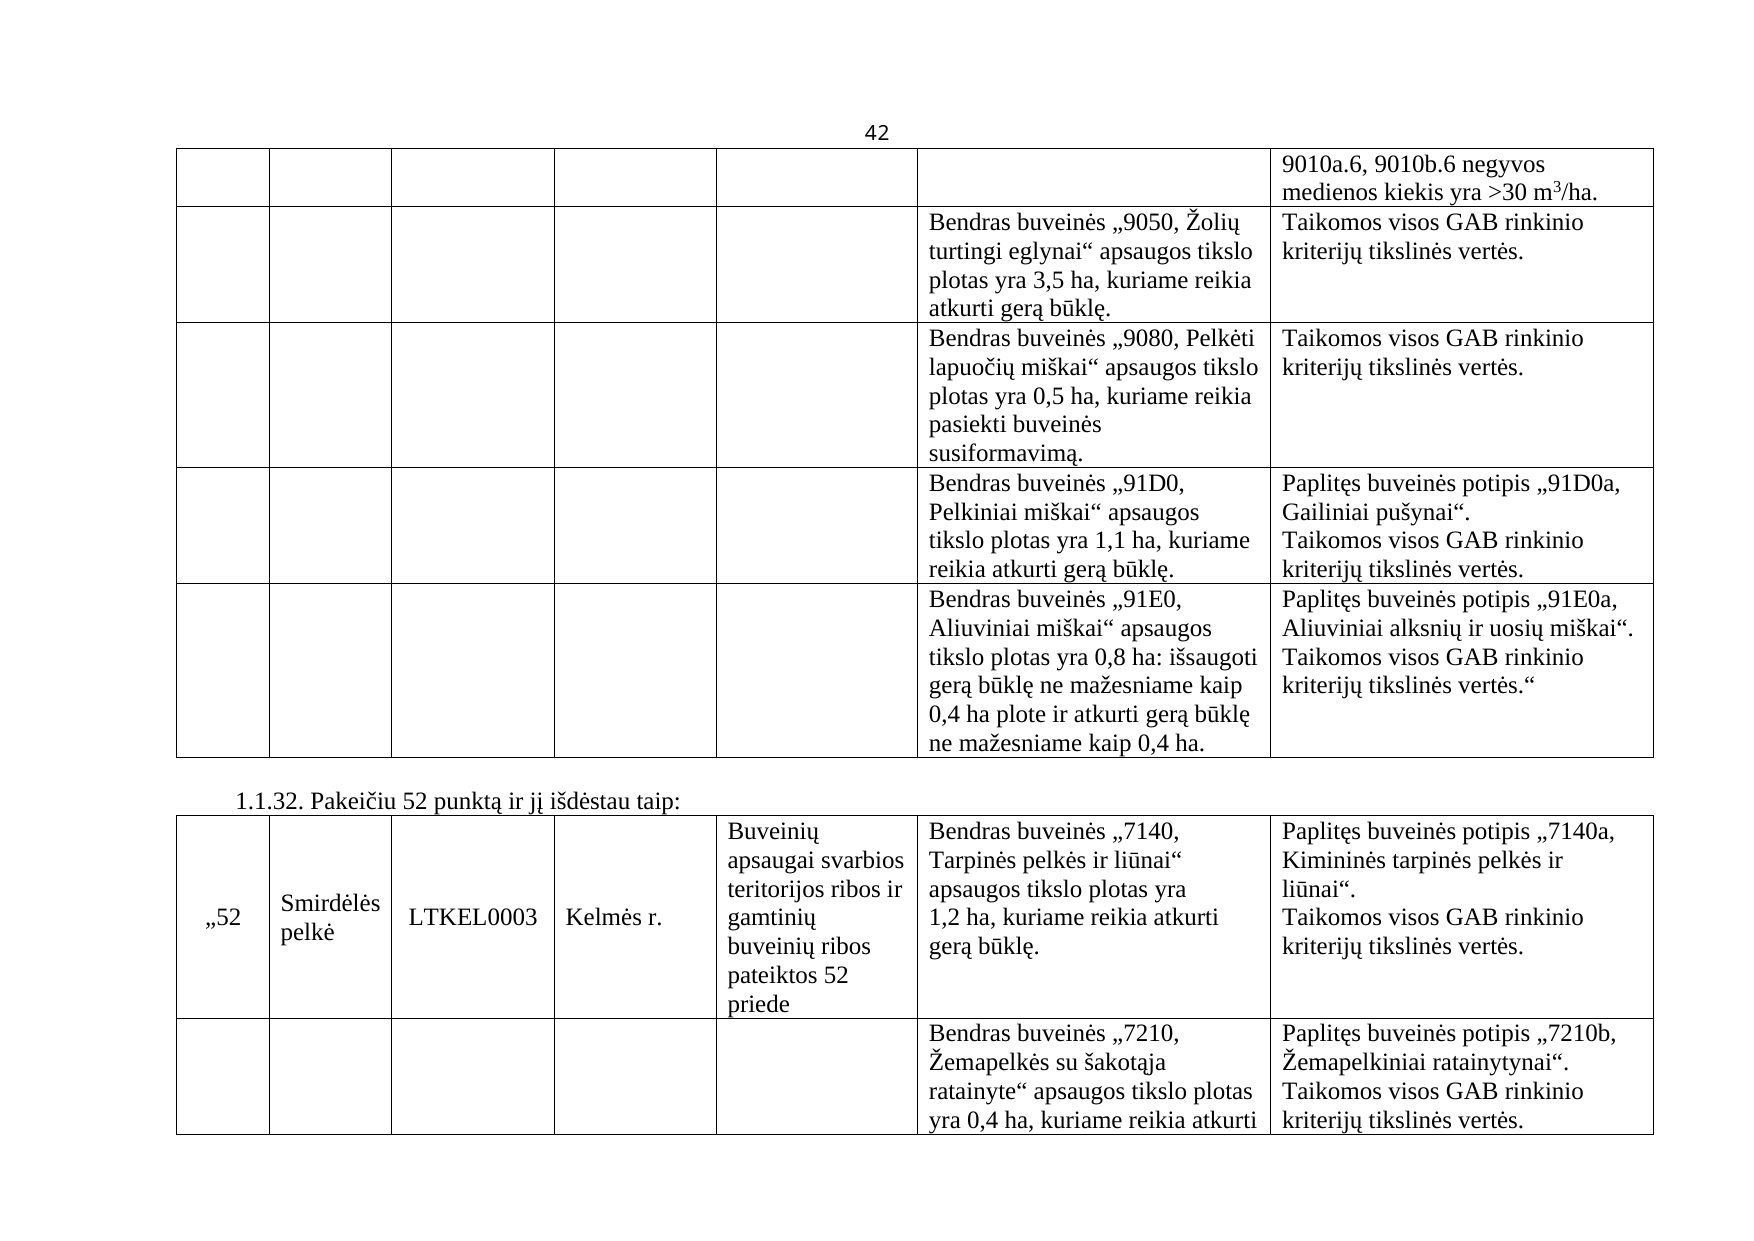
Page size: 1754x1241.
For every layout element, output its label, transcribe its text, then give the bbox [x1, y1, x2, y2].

table_cell [270, 149, 391, 206]
table_cell [392, 149, 554, 206]
table_cell [177, 207, 269, 322]
table_cell [717, 149, 917, 206]
table_cell Paplitęs buveinės potipis „91D0a, Gailiniai pušynai“. Taikomos visos GAB rinkinio kriterijų tikslinės vertės. [1271, 468, 1653, 583]
table_cell [392, 323, 554, 467]
table_header „52 [177, 816, 269, 1017]
table_cell Bendras buveinės „9050, Žolių turtingi eglynai“ apsaugos tikslo plotas yra 3,5 ha, kuriame reikia atkurti gerą būklę. [918, 207, 1270, 322]
table_cell [177, 468, 269, 583]
table_cell Taikomos visos GAB rinkinio kriterijų tikslinės vertės. [1271, 323, 1653, 467]
table_cell [555, 207, 716, 322]
table_cell [177, 1019, 269, 1133]
table_cell [717, 207, 917, 322]
table_cell [555, 468, 716, 583]
table_header LTKEL0003 [392, 816, 554, 1017]
table_cell [392, 584, 554, 757]
table_cell [717, 1019, 917, 1133]
table_cell [270, 1019, 391, 1133]
table_cell [177, 323, 269, 467]
table_cell Bendras buveinės „91D0, Pelkiniai miškai“ apsaugos tikslo plotas yra 1,1 ha, kuriame reikia atkurti gerą būklę. [918, 468, 1270, 583]
table_cell [555, 149, 716, 206]
table_header Kelmės r. [555, 816, 716, 1017]
table_cell 9010a.6, 9010b.6 negyvos medienos kiekis yra >30 m3/ha. [1271, 149, 1653, 206]
table_cell [392, 1019, 554, 1133]
table_cell [270, 584, 391, 757]
table_cell [555, 584, 716, 757]
table_header Paplitęs buveinės potipis „7140a, Kimininės tarpinės pelkės ir liūnai“. Taikomos visos GAB rinkinio kriterijų tikslinės vertės. [1271, 816, 1653, 1017]
table_header Bendras buveinės „7140, Tarpinės pelkės ir liūnai“ apsaugos tikslo plotas yra 1,2 ha, kuriame reikia atkurti gerą būklę. [918, 816, 1270, 1017]
table_cell Paplitęs buveinės potipis „7210b, Žemapelkiniai ratainytynai“. Taikomos visos GAB rinkinio kriterijų tikslinės vertės. [1271, 1019, 1653, 1133]
table_cell Paplitęs buveinės potipis „91E0a, Aliuviniai alksnių ir uosių miškai“. Taikomos visos GAB rinkinio kriterijų tikslinės vertės.“ [1271, 584, 1653, 757]
table_cell [717, 584, 917, 757]
table_cell Taikomos visos GAB rinkinio kriterijų tikslinės vertės. [1271, 207, 1653, 322]
table_cell [392, 207, 554, 322]
table_cell Bendras buveinės „7210, Žemapelkės su šakotąja ratainyte“ apsaugos tikslo plotas yra 0,4 ha, kuriame reikia atkurti [918, 1019, 1270, 1133]
table_cell Bendras buveinės „91E0, Aliuviniai miškai“ apsaugos tikslo plotas yra 0,8 ha: išsaugoti gerą būklę ne mažesniame kaip 0,4 ha plote ir atkurti gerą būklę ne mažesniame kaip 0,4 ha. [918, 584, 1270, 757]
table_cell [392, 468, 554, 583]
table_cell [177, 149, 269, 206]
table_cell [270, 468, 391, 583]
table_cell [555, 323, 716, 467]
table_header Buveinių apsaugai svarbios teritorijos ribos ir gamtinių buveinių ribos pateiktos 52 priede [717, 816, 917, 1017]
table_cell Bendras buveinės „9080, Pelkėti lapuočių miškai“ apsaugos tikslo plotas yra 0,5 ha, kuriame reikia pasiekti buveinės susiformavimą. [918, 323, 1270, 467]
text 1.1.32. Pakeičiu 52 punktą ir jį išdėstau taip: [235, 786, 1636, 815]
table_cell [270, 207, 391, 322]
table_cell [918, 149, 1270, 206]
table_cell [555, 1019, 716, 1133]
table_cell [717, 468, 917, 583]
table_cell [177, 584, 269, 757]
table_cell [270, 323, 391, 467]
table_header Smirdėlės pelkė [270, 816, 391, 1017]
table_cell [717, 323, 917, 467]
